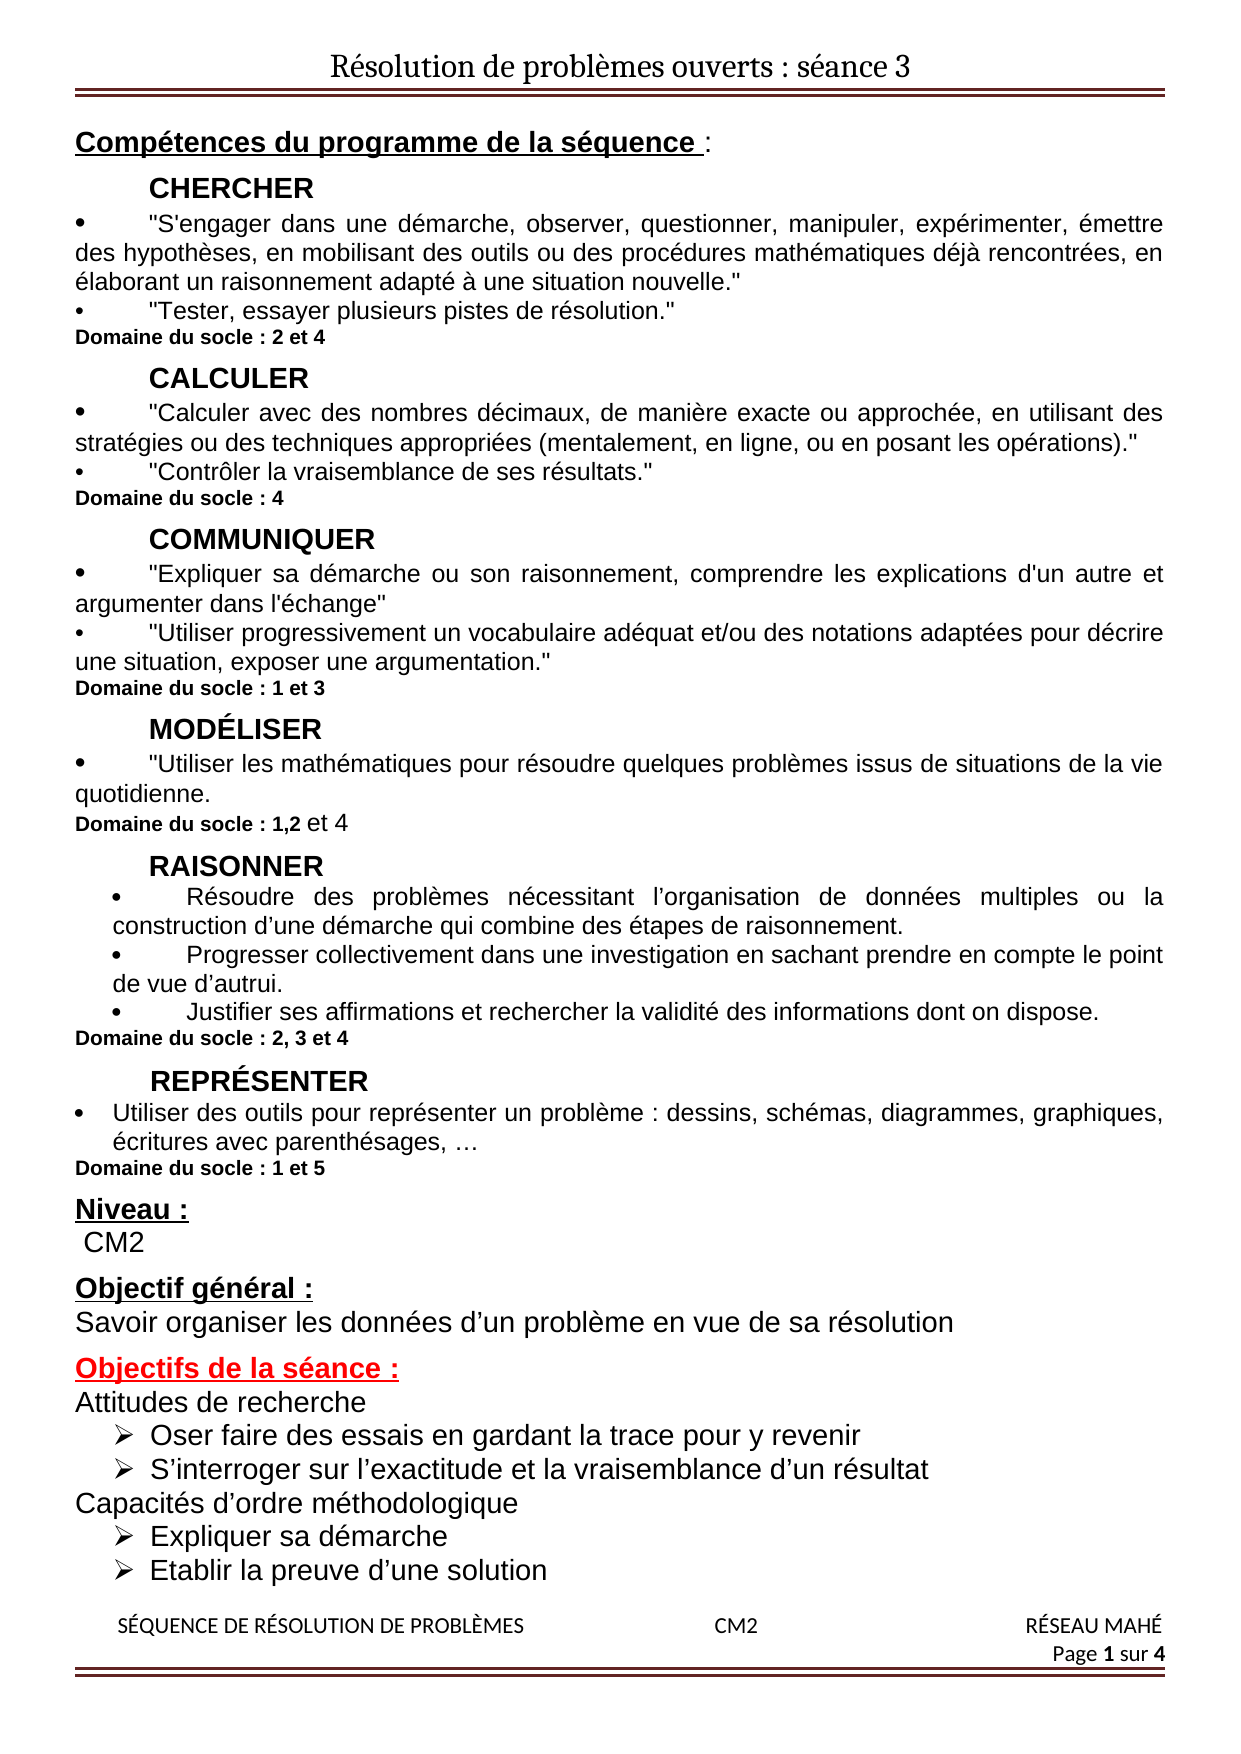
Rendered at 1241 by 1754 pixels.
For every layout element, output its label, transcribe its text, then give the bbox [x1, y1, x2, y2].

list REPRÉSENTER [150, 1064, 1165, 1098]
text RAISONNER [75, 849, 1165, 882]
list Progresser collectivement dans une investigation en sachant prendre en compte le point de vue d’autrui. [112, 940, 1165, 997]
text Compétences du programme de la séquence : [75, 125, 1165, 159]
text Capacités d’ordre méthodologique [75, 1486, 1165, 1519]
text • "Utiliser les mathématiques pour résoudre quelques problèmes issus de situations de la vie quotidienne. [75, 745, 1165, 808]
list S’interroger sur l’exactitude et la vraisemblance d’un résultat [112, 1452, 1165, 1486]
list Etablir la preuve d’une solution [112, 1553, 1165, 1587]
text • "Tester, essayer plusieurs pistes de résolution." [75, 296, 1165, 324]
text • "Expliquer sa démarche ou son raisonnement, comprendre les explications d'un autre et argumenter dans l'échange" [75, 556, 1165, 618]
list Expliquer sa démarche [112, 1519, 1165, 1553]
list Justifier ses affirmations et rechercher la validité des informations dont on dispose. [112, 997, 1165, 1026]
text • "S'engager dans une démarche, observer, questionner, manipuler, expérimenter, émettre des hypothèses, en mobilisant des outils ou des procédures mathématiques déjà rencontrées, en élaborant un raisonnement adapté à une situation nouvelle." [75, 205, 1165, 296]
text Objectifs de la séance : Attitudes de recherche [75, 1351, 1165, 1418]
text Domaine du socle : 4 [75, 486, 1165, 509]
text Niveau : CM2 [75, 1192, 1165, 1259]
text CALCULER [75, 361, 1165, 394]
text • "Utiliser progressivement un vocabulaire adéquat et/ou des notations adaptées pour décrire une situation, exposer une argumentation." [75, 618, 1165, 675]
text • "Calculer avec des nombres décimaux, de manière exacte ou approchée, en utilisant des stratégies ou des techniques appropriées (mentalement, en ligne, ou en posant les opérations)." [75, 394, 1165, 457]
list Utiliser des outils pour représenter un problème : dessins, schémas, diagrammes, graphiques, écritures avec parenthésages, … [75, 1098, 1165, 1156]
text Domaine du socle : 1,2 et 4 [75, 808, 1165, 836]
text Domaine du socle : 1 et 3 [75, 675, 1165, 699]
text CHERCHER [149, 171, 1165, 205]
text • "Contrôler la vraisemblance de ses résultats." [75, 457, 1165, 486]
text Domaine du socle : 2 et 4 [75, 324, 1165, 348]
text Objectif général : Savoir organiser les données d’un problème en vue de sa résolution [75, 1272, 1165, 1339]
text MODÉLISER [75, 712, 1165, 745]
text Domaine du socle : 2, 3 et 4 [75, 1026, 1165, 1050]
list Oser faire des essais en gardant la trace pour y revenir [112, 1418, 1165, 1452]
text COMMUNIQUER [75, 522, 1165, 556]
list Résoudre des problèmes nécessitant l’organisation de données multiples ou la construction d’une démarche qui combine des étapes de raisonnement. [112, 882, 1165, 940]
text Domaine du socle : 1 et 5 [75, 1156, 1165, 1179]
